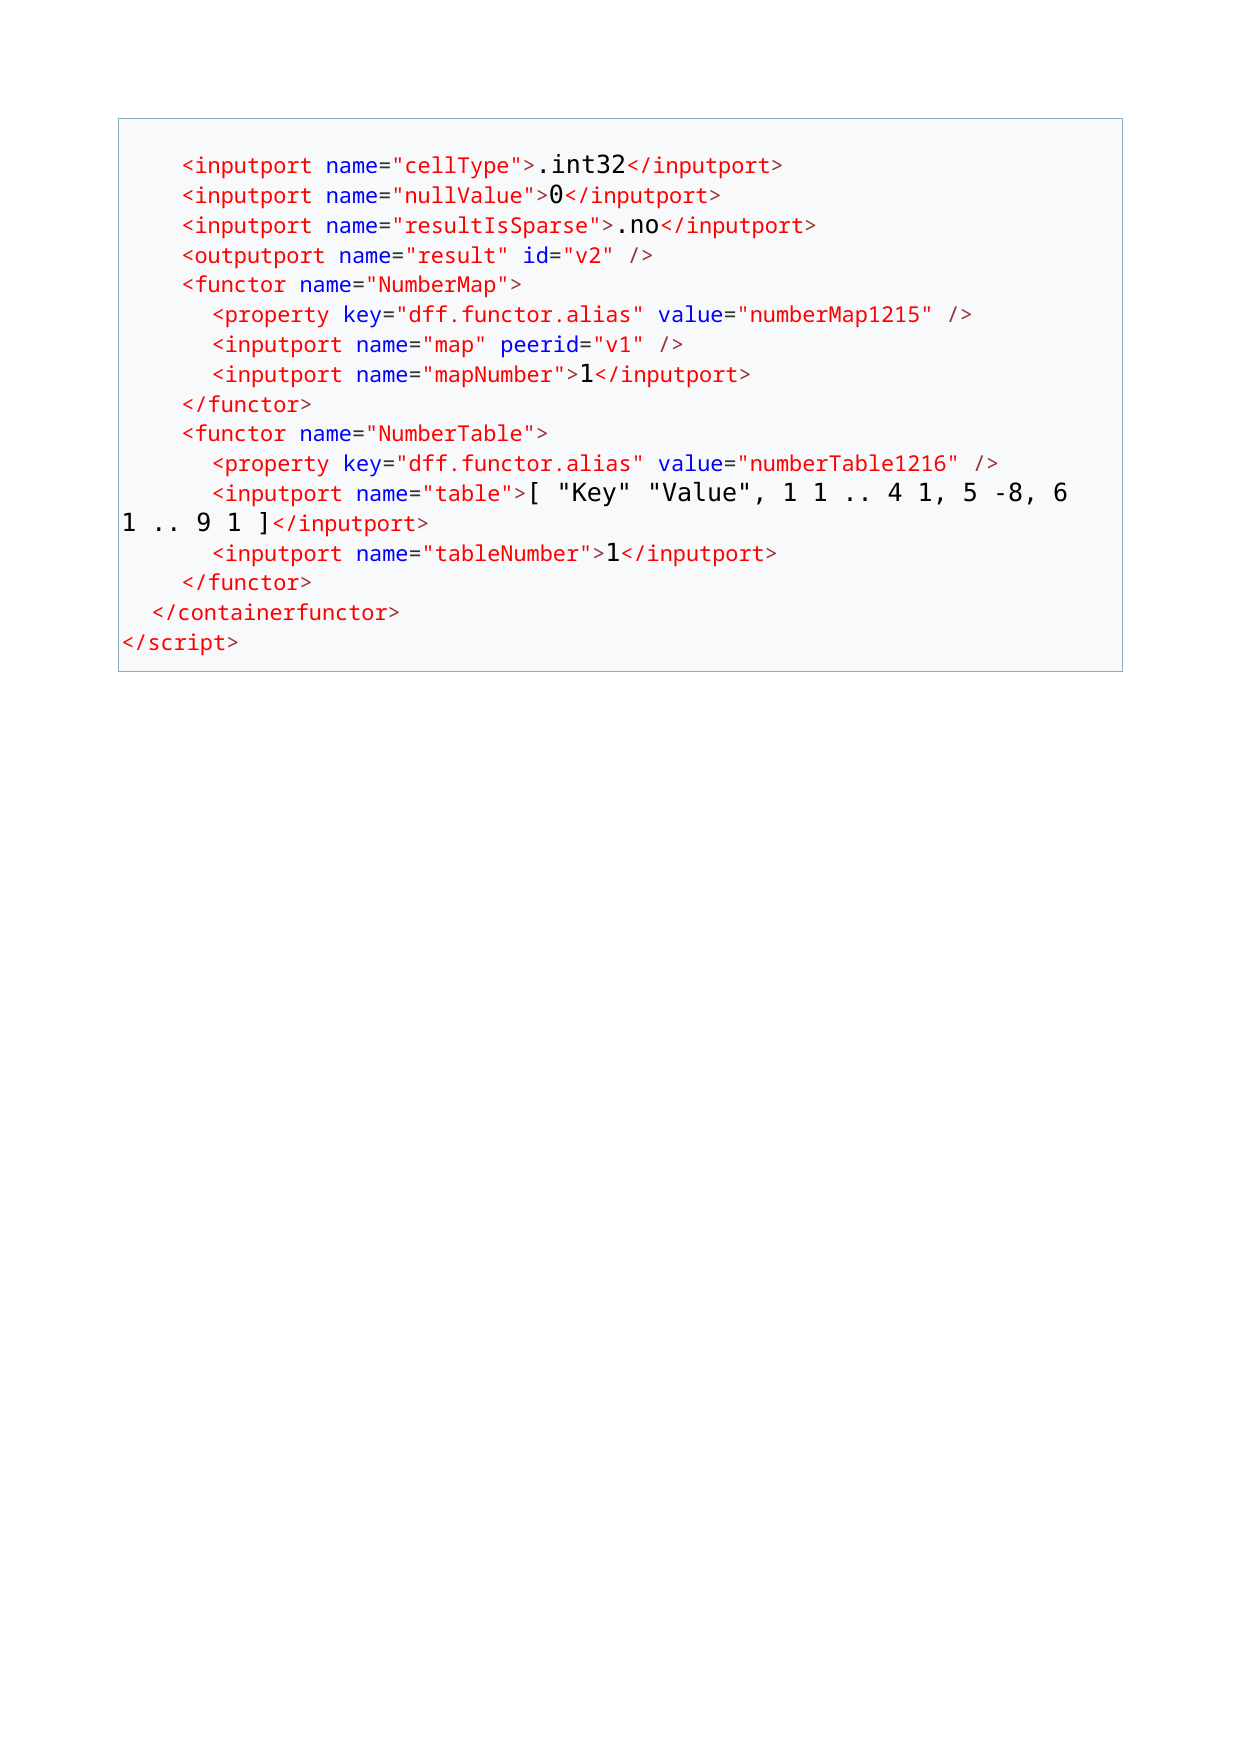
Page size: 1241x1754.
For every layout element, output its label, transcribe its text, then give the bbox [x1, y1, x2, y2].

table_header <inputport name="cellType">.int32</inputport> <inputport name="nullValue">0</inputport> <inputport name="resultIsSparse">.no</inputport> <outputport name="result" id="v2" /> <functor name="NumberMap"> <property key="dff.functor.alias" value="numberMap1215" /> <inputport name="map" peerid="v1" /> <inputport name="mapNumber">1</inputport> </functor> <functor name="NumberTable"> <property key="dff.functor.alias" value="numberTable1216" /> <inputport name="table">[ "Key" "Value", 1 1 .. 4 1, 5 -8, 6 1 .. 9 1 ]</inputport> <inputport name="tableNumber">1</inputport> </functor> </containerfunctor> </script> [119, 119, 1122, 671]
